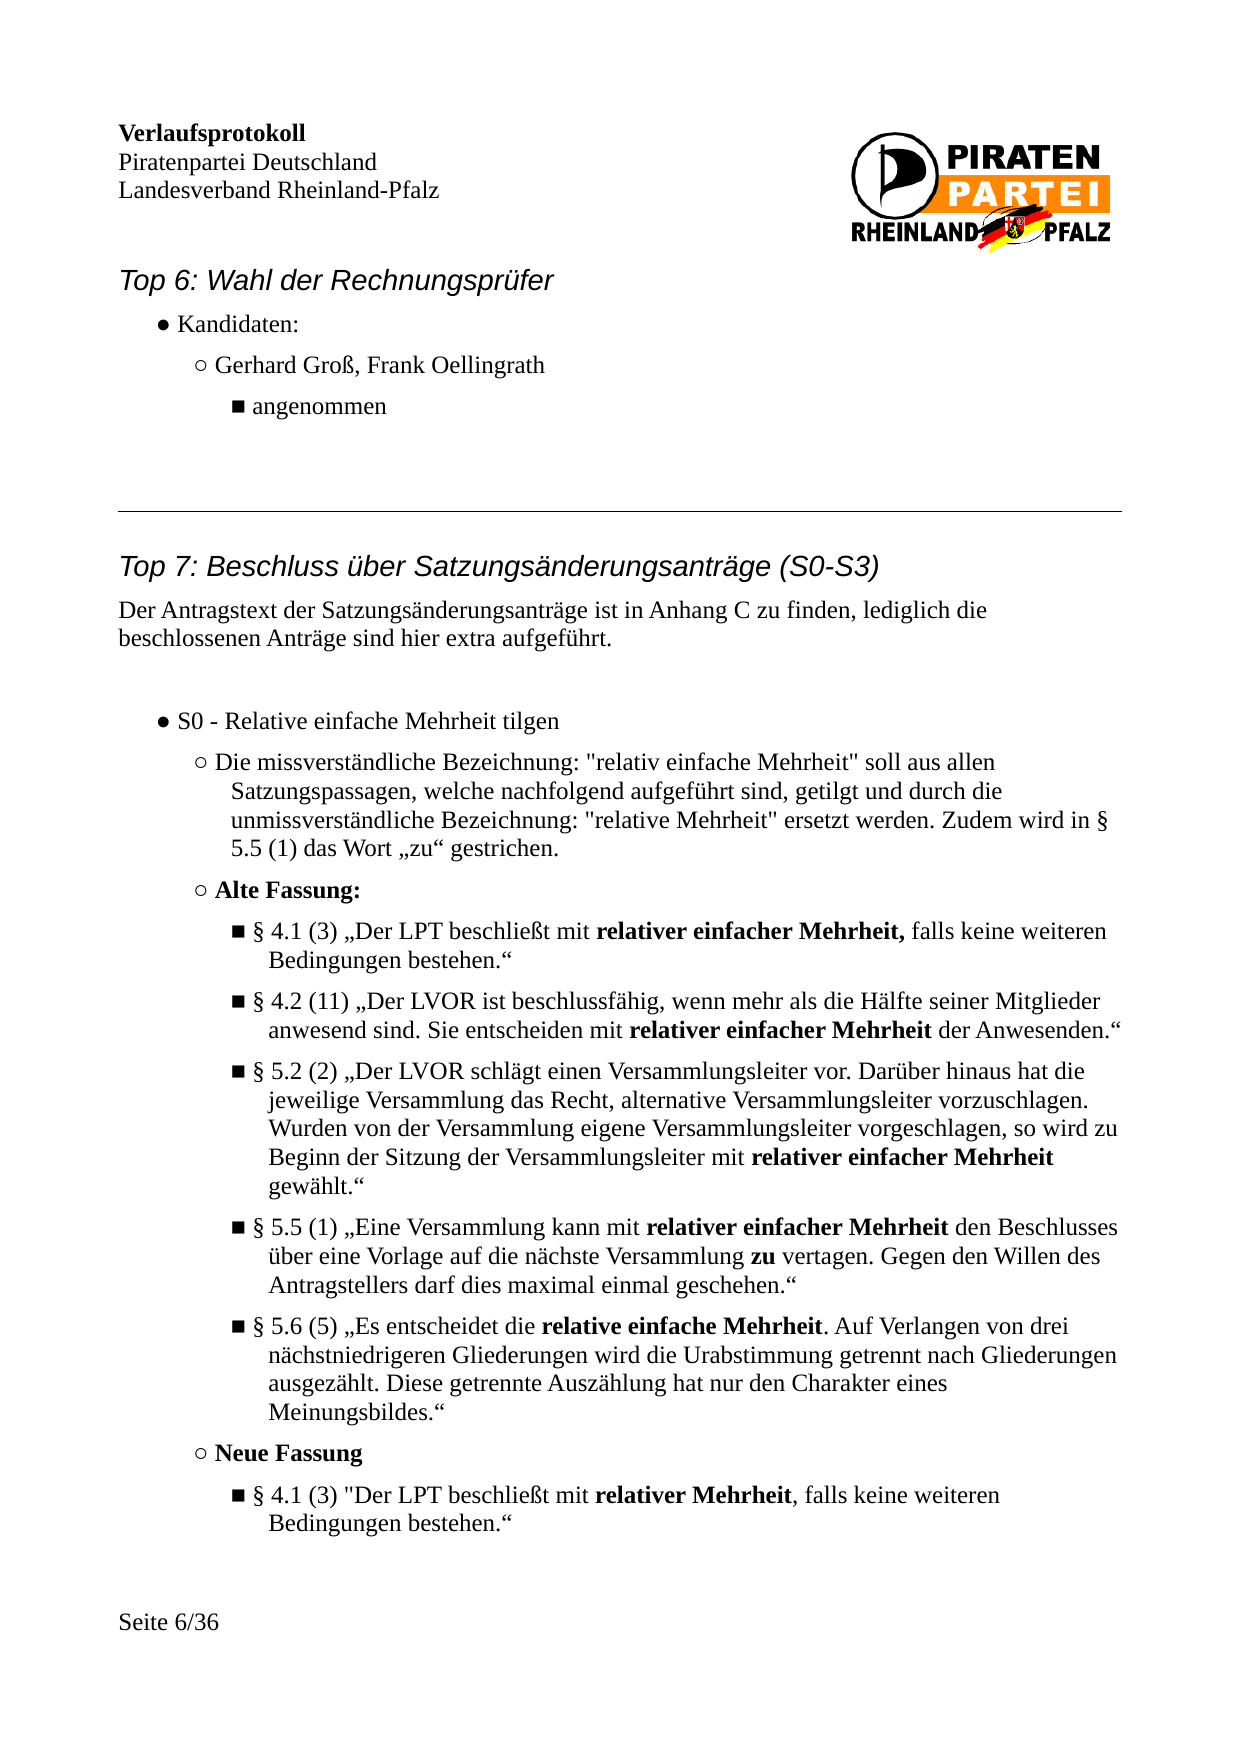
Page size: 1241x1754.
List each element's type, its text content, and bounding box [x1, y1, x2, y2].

text ■ § 4.1 (3) „Der LPT beschließt mit relativer einfacher Mehrheit, falls keine weiteren Bedingungen bestehen.“ [231, 916, 1122, 973]
text ■ § 4.2 (11) „Der LVOR ist beschlussfähig, wenn mehr als die Hälfte seiner Mitglieder anwesend sind. Sie entscheiden mit relativer einfacher Mehrheit der Anwesenden.“ [231, 986, 1122, 1043]
text ■ § 5.2 (2) „Der LVOR schlägt einen Versammlungsleiter vor. Darüber hinaus hat die jeweilige Versammlung das Recht, alternative Versammlungsleiter vorzuschlagen. Wurden von der Versammlung eigene Versammlungsleiter vorgeschlagen, so wird zu Beginn der Sitzung der Versammlungsleiter mit relativer einfacher Mehrheit gewählt.“ [231, 1056, 1122, 1200]
text ○ Die missverständliche Bezeichnung: "relativ einfache Mehrheit" soll aus allen Satzungspassagen, welche nachfolgend aufgeführt sind, getilgt und durch die unmissverständliche Bezeichnung: "relative Mehrheit" ersetzt werden. Zudem wird in § 5.5 (1) das Wort „zu“ gestrichen. [193, 747, 1122, 862]
text ○ Neue Fassung [193, 1438, 1122, 1467]
text ■ § 5.6 (5) „Es entscheidet die relative einfache Mehrheit. Auf Verlangen von drei nächstniedrigeren Gliederungen wird die Urabstimmung getrennt nach Gliederungen ausgezählt. Diese getrennte Auszählung hat nur den Charakter eines Meinungsbildes.“ [231, 1311, 1122, 1426]
subtitle Top 7: Beschluss über Satzungsänderungsanträge (S0-S3) [118, 549, 1122, 582]
text Der Antragstext der Satzungsänderungsanträge ist in Anhang C zu finden, lediglich die beschlossenen Anträge sind hier extra aufgeführt. [118, 595, 1122, 652]
picture [835, 121, 1110, 255]
text ○ Alte Fassung: [193, 875, 1122, 903]
subtitle Top 6: Wahl der Rechnungsprüfer [118, 263, 1122, 296]
text ● Kandidaten: [156, 309, 1122, 337]
text ■ § 5.5 (1) „Eine Versammlung kann mit relativer einfacher Mehrheit den Beschlusses über eine Vorlage auf die nächste Versammlung zu vertagen. Gegen den Willen des Antragstellers darf dies maximal einmal geschehen.“ [231, 1212, 1122, 1298]
text ● S0 - Relative einfache Mehrheit tilgen [156, 706, 1122, 735]
text ■ § 4.1 (3) "Der LPT beschließt mit relativer Mehrheit, falls keine weiteren Bedingungen bestehen.“ [231, 1480, 1122, 1537]
text ○ Gerhard Groß, Frank Oellingrath [193, 350, 1122, 379]
text ■ angenommen [231, 391, 1122, 420]
